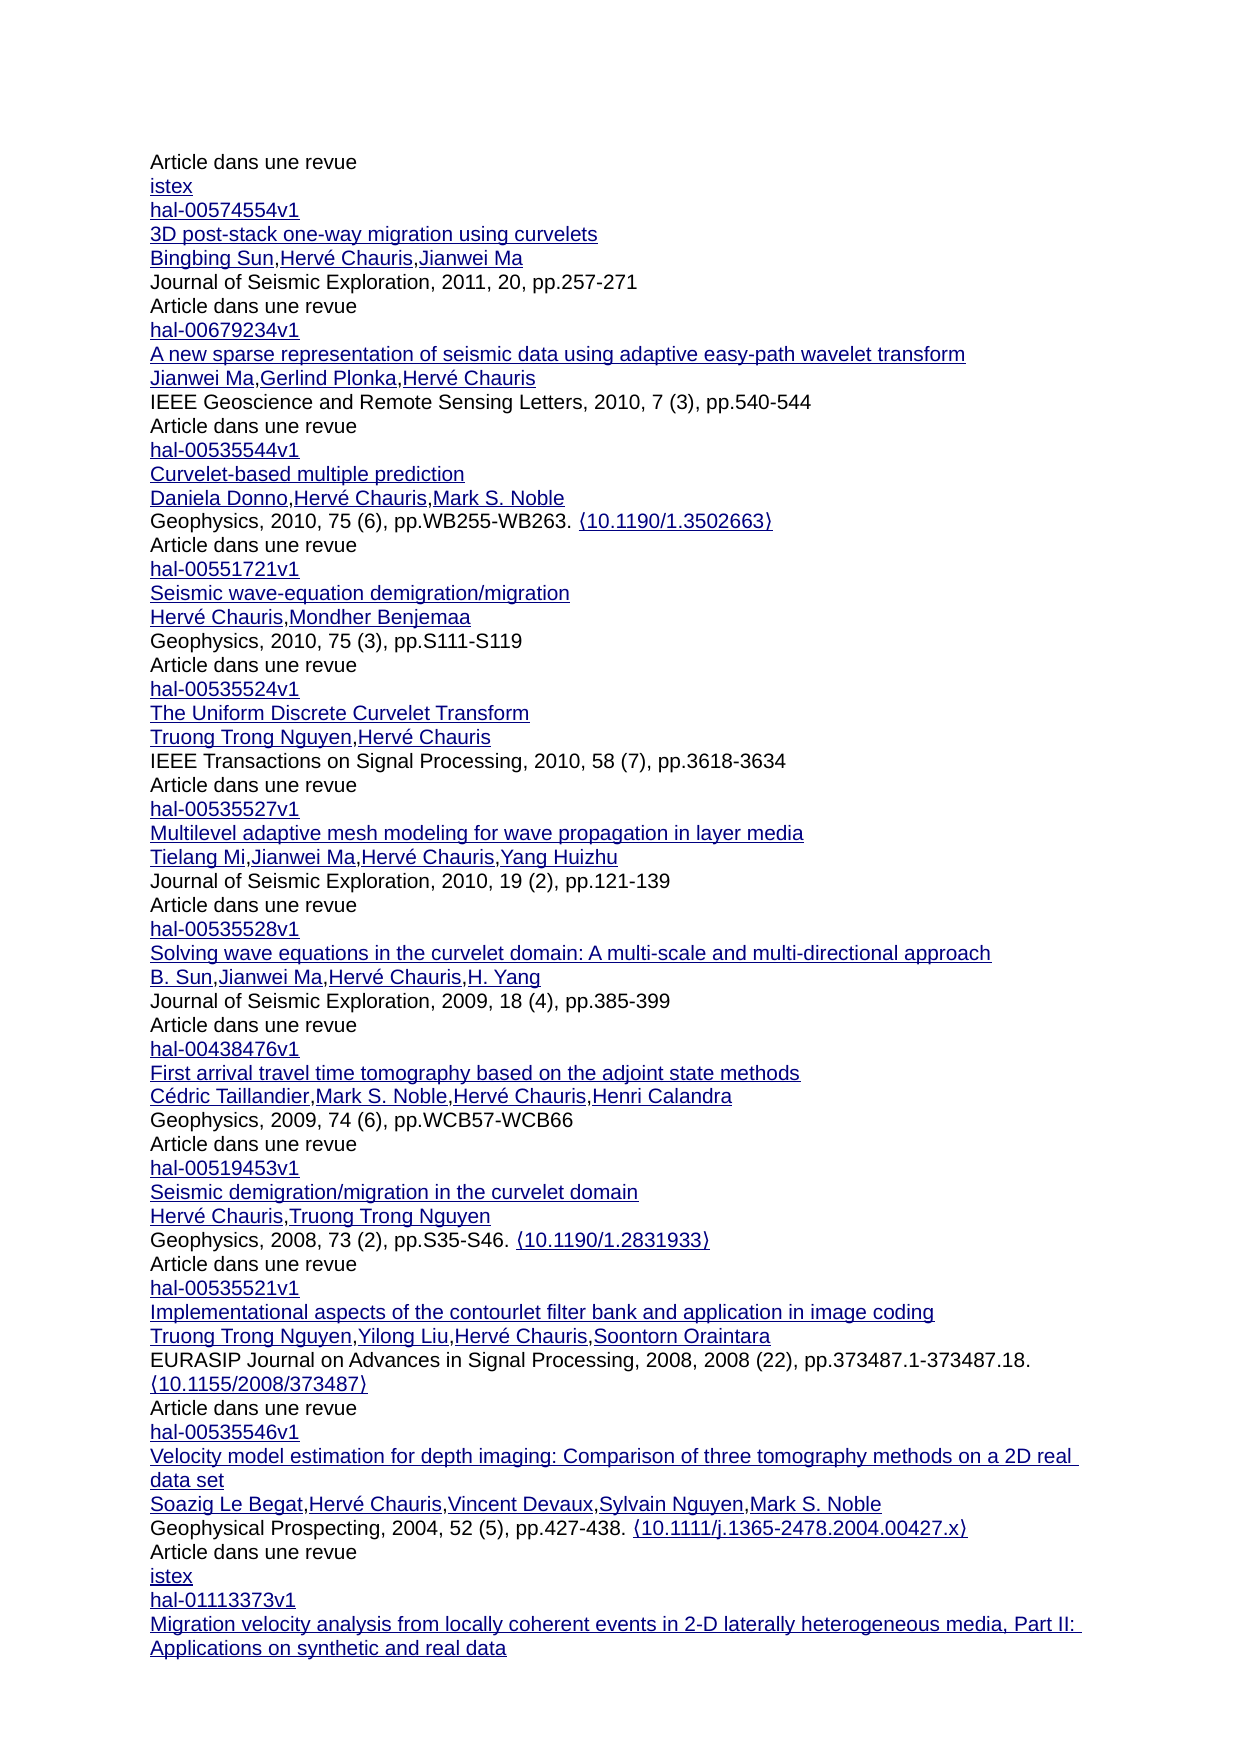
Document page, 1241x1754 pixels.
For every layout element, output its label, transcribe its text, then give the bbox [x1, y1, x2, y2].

table_cell Article dans une revue istex hal-00574554v1 [150, 150, 1090, 222]
table_cell Migration velocity analysis from locally coherent events in 2‐D laterally heterogeneous media, Part II: Applications on synthetic and real data [150, 1611, 1090, 1659]
table_cell Seismic demigration/migration in the curvelet domain Hervé Chauris,Truong Trong Nguyen Geophysics, 2008, 73 (2), pp.S35-S46. ⟨10.1190/1.2831933⟩ Article dans une revue hal-00535521v1 [150, 1180, 1090, 1300]
table_cell Curvelet-based multiple prediction Daniela Donno,Hervé Chauris,Mark S. Noble Geophysics, 2010, 75 (6), pp.WB255-WB263. ⟨10.1190/1.3502663⟩ Article dans une revue hal-00551721v1 [150, 461, 1090, 581]
table_cell Seismic wave-equation demigration/migration Hervé Chauris,Mondher Benjemaa Geophysics, 2010, 75 (3), pp.S111-S119 Article dans une revue hal-00535524v1 [150, 581, 1090, 701]
table_cell A new sparse representation of seismic data using adaptive easy-path wavelet transform Jianwei Ma,Gerlind Plonka,Hervé Chauris IEEE Geoscience and Remote Sensing Letters, 2010, 7 (3), pp.540-544 Article dans une revue hal-00535544v1 [150, 342, 1090, 461]
table_cell Solving wave equations in the curvelet domain: A multi-scale and multi-directional approach B. Sun,Jianwei Ma,Hervé Chauris,H. Yang Journal of Seismic Exploration, 2009, 18 (4), pp.385-399 Article dans une revue hal-00438476v1 [150, 941, 1090, 1060]
table_cell Velocity model estimation for depth imaging: Comparison of three tomography methods on a 2D real data set Soazig Le Begat,Hervé Chauris,Vincent Devaux,Sylvain Nguyen,Mark S. Noble Geophysical Prospecting, 2004, 52 (5), pp.427-438. ⟨10.1111/j.1365-2478.2004.00427.x⟩ Article dans une revue istex hal-01113373v1 [150, 1444, 1090, 1611]
table_cell First arrival travel time tomography based on the adjoint state methods Cédric Taillandier,Mark S. Noble,Hervé Chauris,Henri Calandra Geophysics, 2009, 74 (6), pp.WCB57-WCB66 Article dans une revue hal-00519453v1 [150, 1060, 1090, 1180]
table_cell 3D post-stack one-way migration using curvelets Bingbing Sun,Hervé Chauris,Jianwei Ma Journal of Seismic Exploration, 2011, 20, pp.257-271 Article dans une revue hal-00679234v1 [150, 222, 1090, 342]
table_cell Implementational aspects of the contourlet filter bank and application in image coding Truong Trong Nguyen,Yilong Liu,Hervé Chauris,Soontorn Oraintara EURASIP Journal on Advances in Signal Processing, 2008, 2008 (22), pp.373487.1-373487.18. ⟨10.1155/2008/373487⟩ Article dans une revue hal-00535546v1 [150, 1300, 1090, 1444]
table_cell The Uniform Discrete Curvelet Transform Truong Trong Nguyen,Hervé Chauris IEEE Transactions on Signal Processing, 2010, 58 (7), pp.3618-3634 Article dans une revue hal-00535527v1 [150, 701, 1090, 821]
table_cell Multilevel adaptive mesh modeling for wave propagation in layer media Tielang Mi,Jianwei Ma,Hervé Chauris,Yang Huizhu Journal of Seismic Exploration, 2010, 19 (2), pp.121-139 Article dans une revue hal-00535528v1 [150, 821, 1090, 941]
